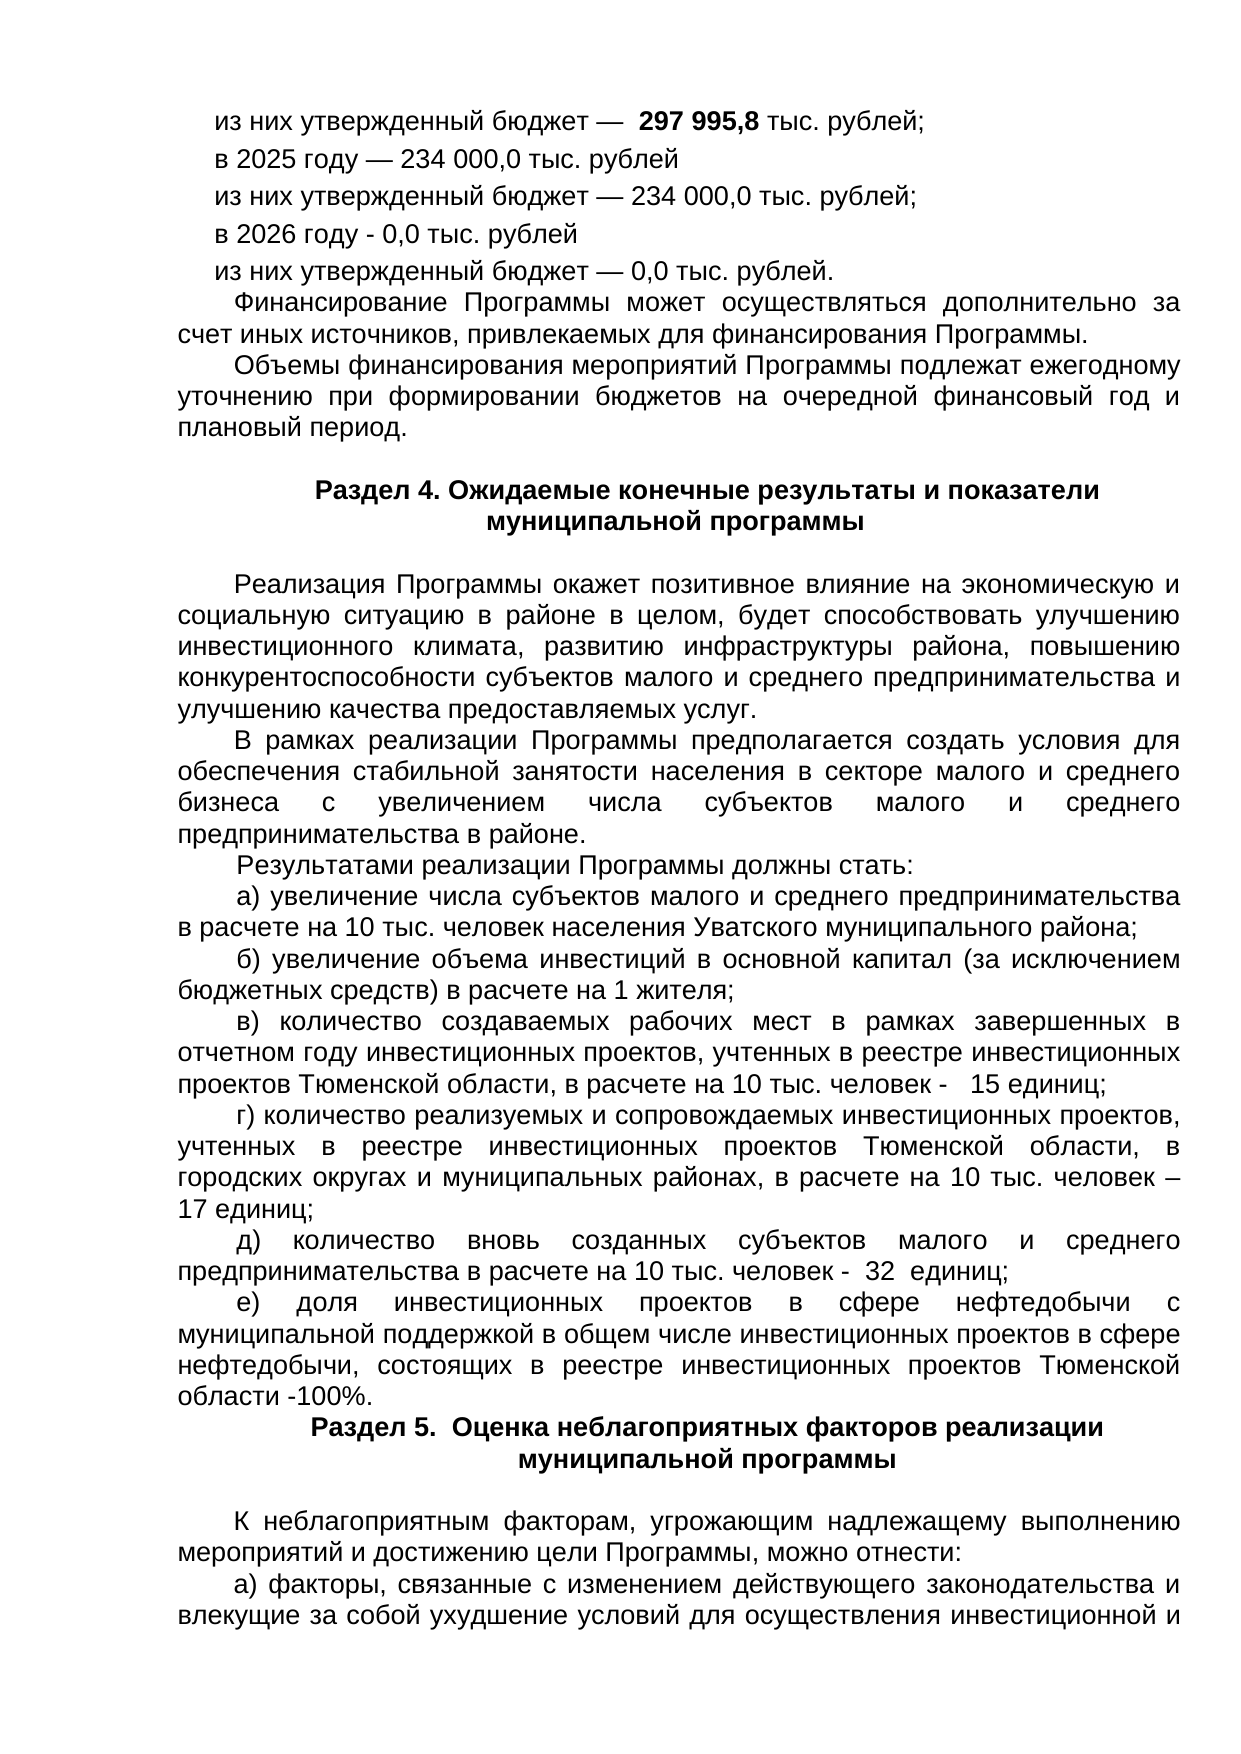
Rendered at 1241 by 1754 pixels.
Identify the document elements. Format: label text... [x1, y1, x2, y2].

text в 2026 году - 0,0 тыс. рублей [177, 218, 1181, 249]
text муниципальной программы [177, 1443, 1181, 1474]
text д) количество вновь созданных субъектов малого и среднего предпринимательства в расчете на 10 тыс. человек - 32 единиц; [177, 1224, 1181, 1286]
text а) факторы, связанные с изменением действующего законодательства и влекущие за собой ухудшение условий для осуществления инвестиционной и [177, 1568, 1181, 1630]
text г) количество реализуемых и сопровождаемых инвестиционных проектов, учтенных в реестре инвестиционных проектов Тюменской области, в городских округах и муниципальных районах, в расчете на 10 тыс. человек – 17 единиц; [177, 1099, 1181, 1224]
text Финансирование Программы может осуществляться дополнительно за счет иных источников, привлекаемых для финансирования Программы. [177, 286, 1181, 349]
text в 2025 году — 234 000,0 тыс. рублей [177, 143, 1181, 174]
text Объемы финансирования мероприятий Программы подлежат ежегодному уточнению при формировании бюджетов на очередной финансовый год и плановый период. [177, 349, 1181, 443]
text в) количество создаваемых рабочих мест в рамках завершенных в отчетном году инвестиционных проектов, учтенных в реестре инвестиционных проектов Тюменской области, в расчете на 10 тыс. человек - 15 единиц; [177, 1005, 1181, 1099]
text из них утвержденный бюджет — 297 995,8 тыс. рублей; [177, 105, 1181, 136]
text е) доля инвестиционных проектов в сфере нефтедобычи с муниципальной поддержкой в общем числе инвестиционных проектов в сфере нефтедобычи, состоящих в реестре инвестиционных проектов Тюменской области -100%. [177, 1286, 1181, 1411]
text Раздел 5. Оценка неблагоприятных факторов реализации [177, 1411, 1181, 1443]
text а) увеличение числа субъектов малого и среднего предпринимательства в расчете на 10 тыс. человек населения Уватского муниципального района; [177, 880, 1181, 943]
text Раздел 4. Ожидаемые конечные результаты и показатели муниципальной программы [177, 474, 1181, 536]
text К неблагоприятным факторам, угрожающим надлежащему выполнению мероприятий и достижению цели Программы, можно отнести: [177, 1505, 1181, 1568]
text из них утвержденный бюджет — 234 000,0 тыс. рублей; [177, 180, 1181, 211]
text Результатами реализации Программы должны стать: [177, 849, 1181, 880]
text б) увеличение объема инвестиций в основной капитал (за исключением бюджетных средств) в расчете на 1 жителя; [177, 943, 1181, 1005]
text В рамках реализации Программы предполагается создать условия для обеспечения стабильной занятости населения в секторе малого и среднего бизнеса с увеличением числа субъектов малого и среднего предпринимательства в районе. [177, 724, 1181, 849]
text Реализация Программы окажет позитивное влияние на экономическую и социальную ситуацию в районе в целом, будет способствовать улучшению инвестиционного климата, развитию инфраструктуры района, повышению конкурентоспособности субъектов малого и среднего предпринимательства и улучшению качества предоставляемых услуг. [177, 568, 1181, 724]
text из них утвержденный бюджет — 0,0 тыс. рублей. [177, 255, 1181, 286]
